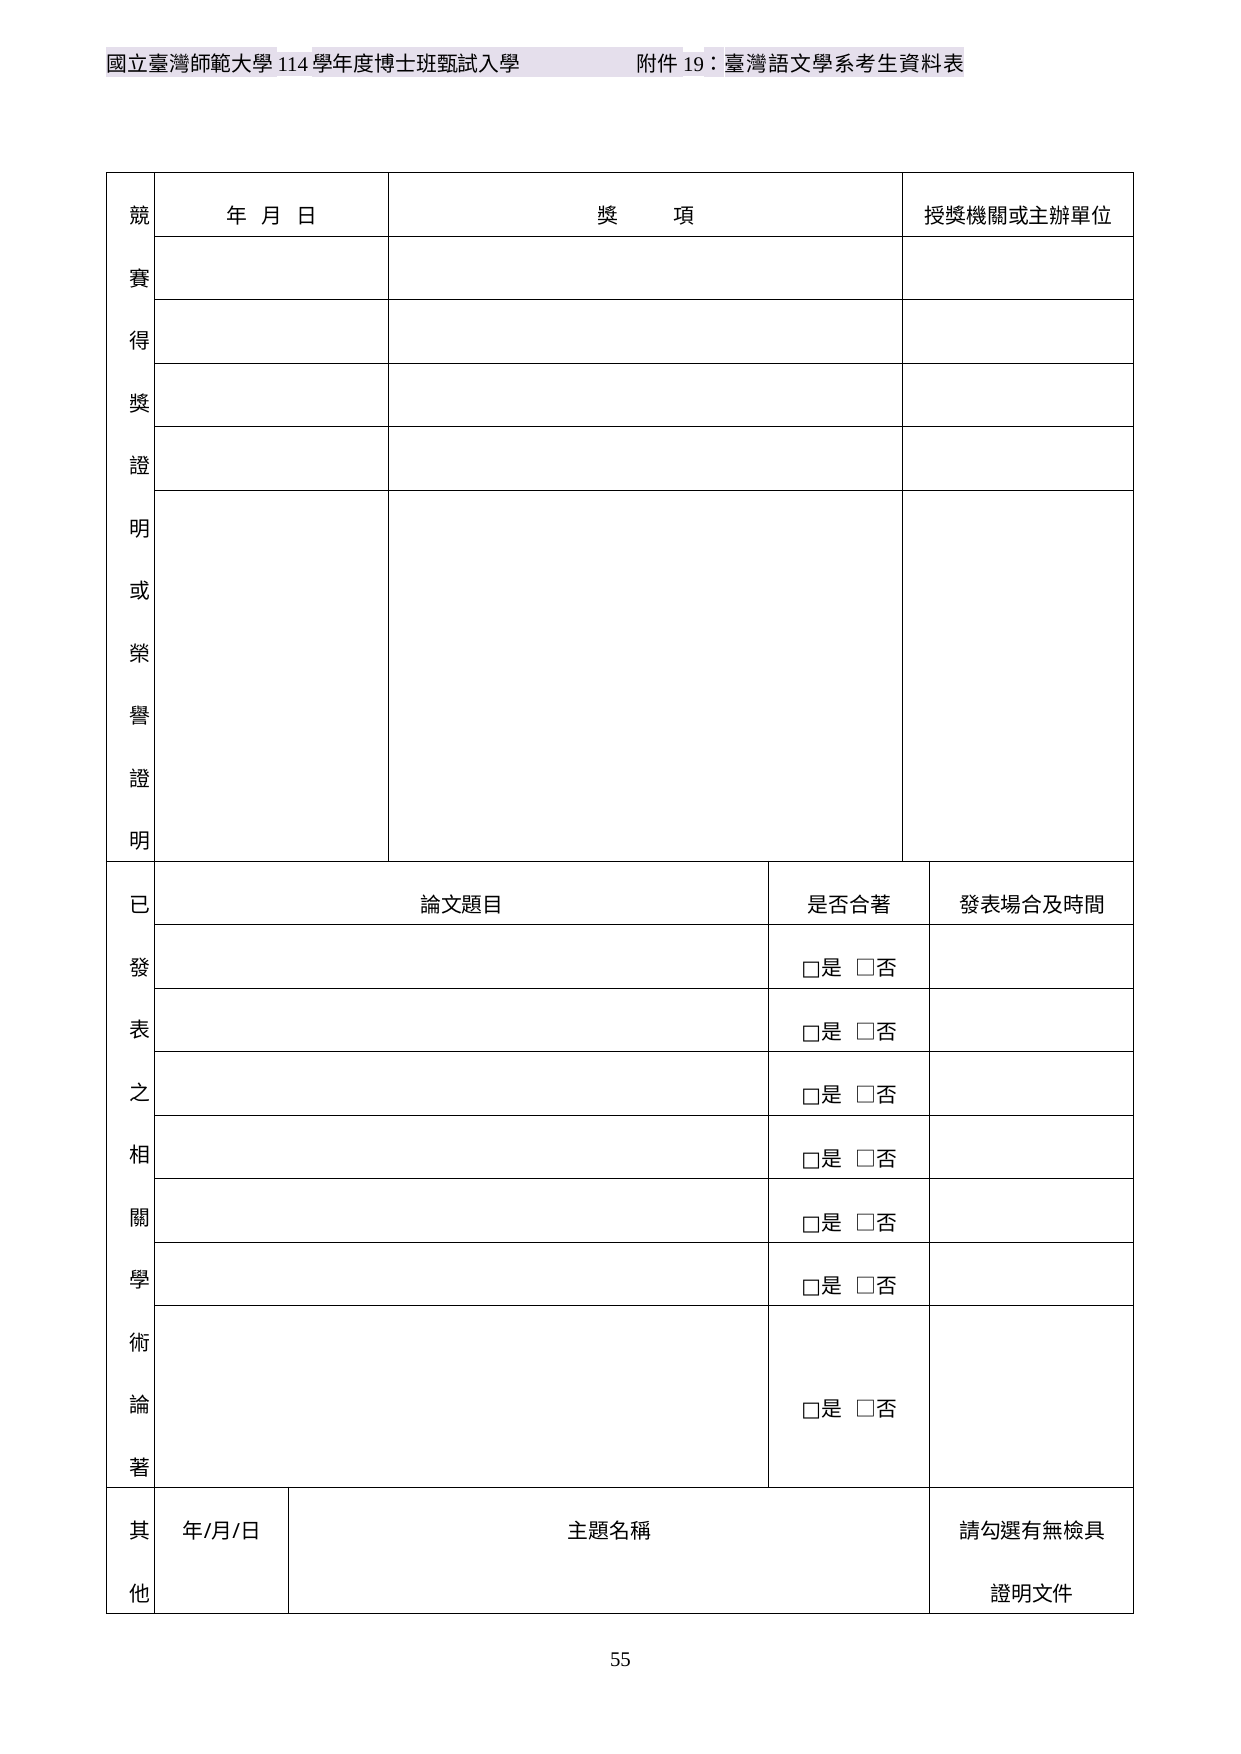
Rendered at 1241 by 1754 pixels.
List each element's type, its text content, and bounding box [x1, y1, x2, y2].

table_cell [155, 1243, 768, 1305]
table_cell 主題名稱 [289, 1488, 929, 1613]
table_cell [930, 925, 1133, 988]
table_cell [155, 427, 388, 490]
table_cell [155, 1306, 768, 1487]
table_cell [389, 427, 902, 490]
table_header 競賽得獎證明或榮譽證明 [107, 173, 154, 861]
table_cell [389, 237, 902, 299]
table_cell [930, 1116, 1133, 1178]
table_cell [155, 237, 388, 299]
table_cell [389, 364, 902, 426]
table_cell 請勾選有無檢具 證明文件 [930, 1488, 1133, 1613]
table_cell [155, 1116, 768, 1178]
table_cell 論文題目 [155, 862, 768, 924]
table_cell □是 □否 [769, 1243, 929, 1305]
table_header 獎 項 [389, 173, 902, 236]
table_cell [903, 300, 1133, 363]
table_cell □是 □否 [769, 1116, 929, 1178]
table_cell [903, 427, 1133, 490]
table_cell □是 □否 [769, 1052, 929, 1115]
table_cell □是 □否 [769, 989, 929, 1051]
table_cell 是否合著 [769, 862, 929, 924]
table_cell [389, 491, 902, 861]
table_cell [930, 1306, 1133, 1487]
table_header 年 月 日 [155, 173, 388, 236]
table_cell 已發表之相關學術論著 [107, 862, 154, 1487]
table_cell [903, 491, 1133, 861]
table_cell [903, 237, 1133, 299]
table_cell [389, 300, 902, 363]
table_cell 發表場合及時間 [930, 862, 1133, 924]
table_cell □是 □否 [769, 1306, 929, 1487]
table_cell [155, 364, 388, 426]
table_cell 年/月/日 [155, 1488, 288, 1613]
table_cell [155, 491, 388, 861]
table_cell □是 □否 [769, 925, 929, 988]
table_cell [155, 925, 768, 988]
table_cell [930, 1052, 1133, 1115]
table_cell [930, 1243, 1133, 1305]
table_cell [155, 1052, 768, 1115]
table_cell [930, 989, 1133, 1051]
table_cell 其他 [107, 1488, 154, 1613]
table_cell [155, 300, 388, 363]
table_cell [930, 1179, 1133, 1242]
table_cell [155, 1179, 768, 1242]
table_cell □是 □否 [769, 1179, 929, 1242]
table_header 授獎機關或主辦單位 [903, 173, 1133, 236]
table_cell [155, 989, 768, 1051]
table_cell [903, 364, 1133, 426]
